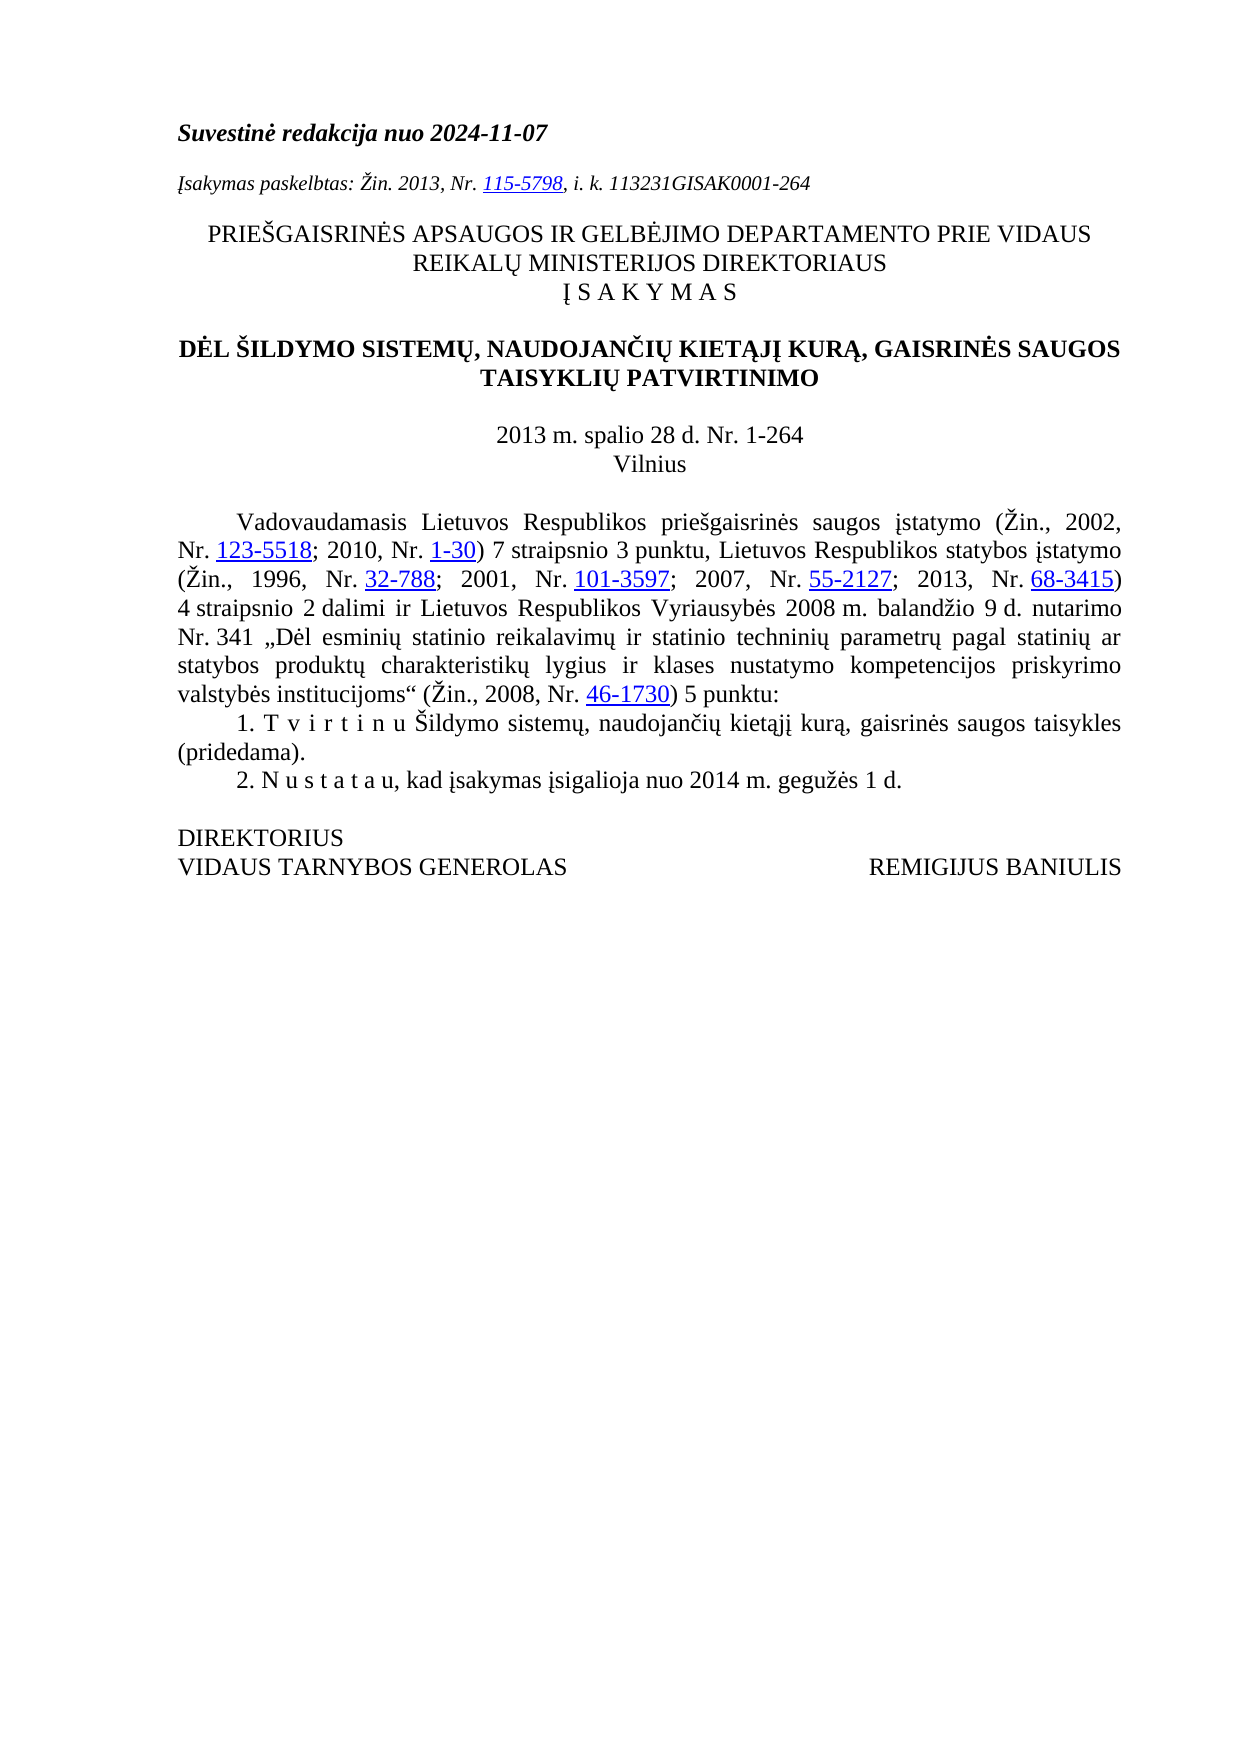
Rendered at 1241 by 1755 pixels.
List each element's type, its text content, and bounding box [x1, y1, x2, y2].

text 2. N u s t a t a u, kad įsakymas įsigalioja nuo 2014 m. gegužės 1 d. [177, 765, 1122, 794]
text Vadovaudamasis Lietuvos Respublikos priešgaisrinės saugos įstatymo (Žin., 2002, Nr. 123-5518; 2010, Nr. 1-30) 7 straipsnio 3 punktu, Lietuvos Respublikos statybos įstatymo (Žin., 1996, Nr. 32-788; 2001, Nr. 101-3597; 2007, Nr. 55-2127; 2013, Nr. 68-3415) 4 straipsnio 2 dalimi ir Lietuvos Respublikos Vyriausybės 2008 m. balandžio 9 d. nutarimo Nr. 341 „Dėl esminių statinio reikalavimų ir statinio techninių parametrų pagal statinių ar statybos produktų charakteristikų lygius ir klases nustatymo kompetencijos priskyrimo valstybės institucijoms“ (Žin., 2008, Nr. 46-1730) 5 punktu: [177, 507, 1122, 708]
text Įsakymas paskelbtas: Žin. 2013, Nr. 115-5798, i. k. 113231GISAK0001-264 [177, 171, 1122, 195]
text DĖL šildymo sistemų, naudojančių KietąJĮ kurą, gaisrinės saugos taisyklių PATVIRTINIMO [177, 334, 1122, 392]
text Į S A K Y M A S [177, 277, 1122, 305]
text 1. T v i r t i n u Šildymo sistemų, naudojančių kietąjį kurą, gaisrinės saugos taisykles (pridedama). [177, 708, 1122, 765]
text vidaus tarnybos generolas Remigijus Baniulis [177, 852, 1122, 880]
text Vilnius [177, 449, 1122, 478]
text Direktorius [177, 823, 1122, 852]
text PRIEŠGAISRINĖS APSAUGOS IR GELBĖJIMO DEPARTAMENTO PRIE VIDAUS REIKALŲ MINISTERIJOS DIREKTORIAUS [177, 219, 1122, 277]
text 2013 m. spalio 28 d. Nr. 1-264 [177, 420, 1122, 449]
text Suvestinė redakcija nuo 2024-11-07 [177, 118, 1122, 147]
